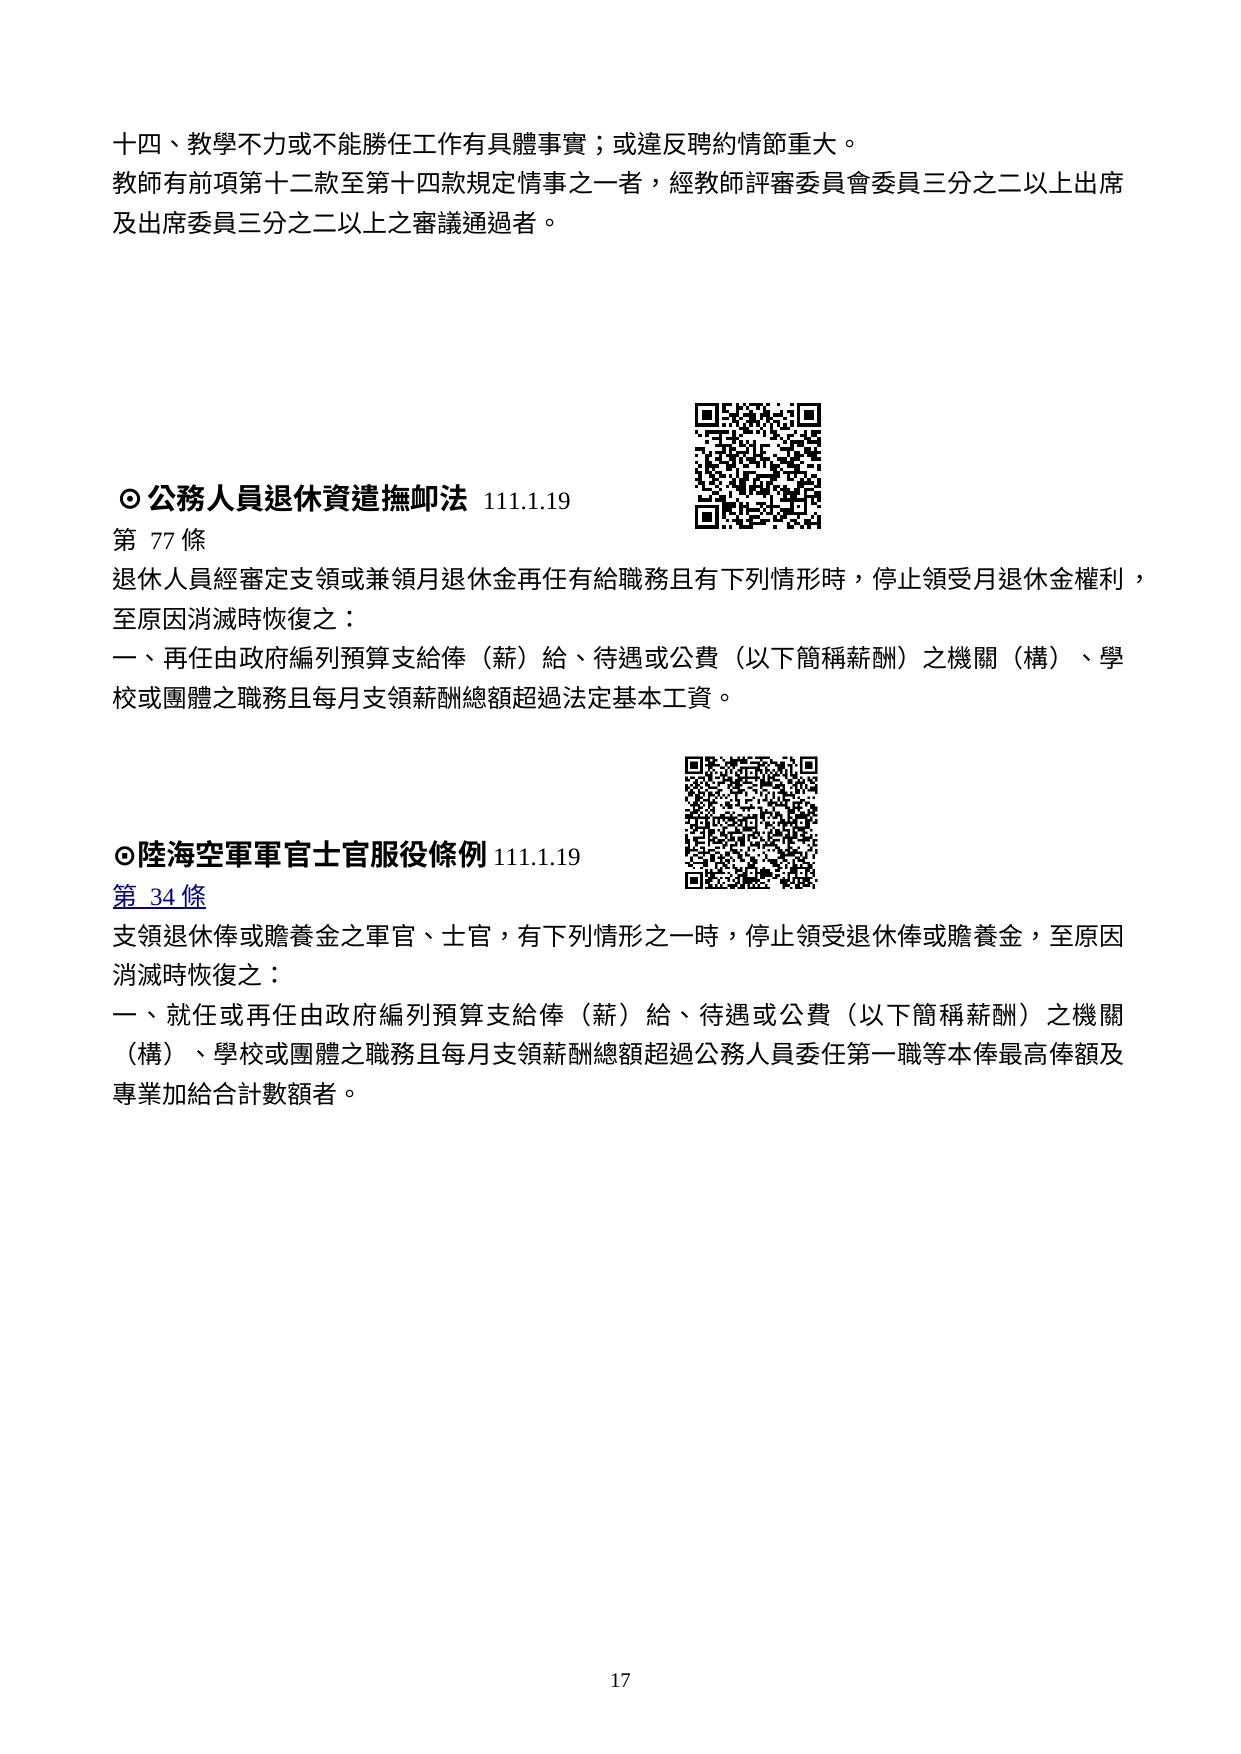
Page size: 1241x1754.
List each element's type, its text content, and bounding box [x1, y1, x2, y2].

text [827, 834, 1128, 874]
text 十四、教學不力或不能勝任工作有具體事實；或違反聘約情節重大。 [112, 122, 1128, 161]
text ⊙公務人員退休資遣撫卹法 111.1.19 [112, 478, 681, 517]
text 支領退休俸或贍養金之軍官、士官，有下列情形之一時，停止領受退休俸或贍養金，至原因消滅時恢復之： [112, 913, 1128, 992]
text [833, 478, 1128, 517]
text 一、再任由政府編列預算支給俸（薪）給、待遇或公費（以下簡稱薪酬）之機關（構）、學校或團體之職務且每月支領薪酬總額超過法定基本工資。 [112, 636, 1128, 715]
text 退休人員經審定支領或兼領月退休金再任有給職務且有下列情形時，停止領受月退休金權利，至原因消滅時恢復之： [112, 557, 1128, 636]
text ⊙陸海空軍軍官士官服役條例111.1.19 [112, 834, 675, 874]
text 一、就任或再任由政府編列預算支給俸（薪）給、待遇或公費（以下簡稱薪酬）之機關（構）、學校或團體之職務且每月支領薪酬總額超過公務人員委任第一職等本俸最高俸額及專業加給合計數額者。 [112, 992, 1128, 1111]
text 教師有前項第十二款至第十四款規定情事之一者，經教師評審委員會委員三分之二以上出席及出席委員三分之二以上之審議通過者。 [112, 161, 1128, 240]
text 第 34 條 [112, 874, 1128, 913]
text 第 77 條 [112, 517, 1128, 557]
